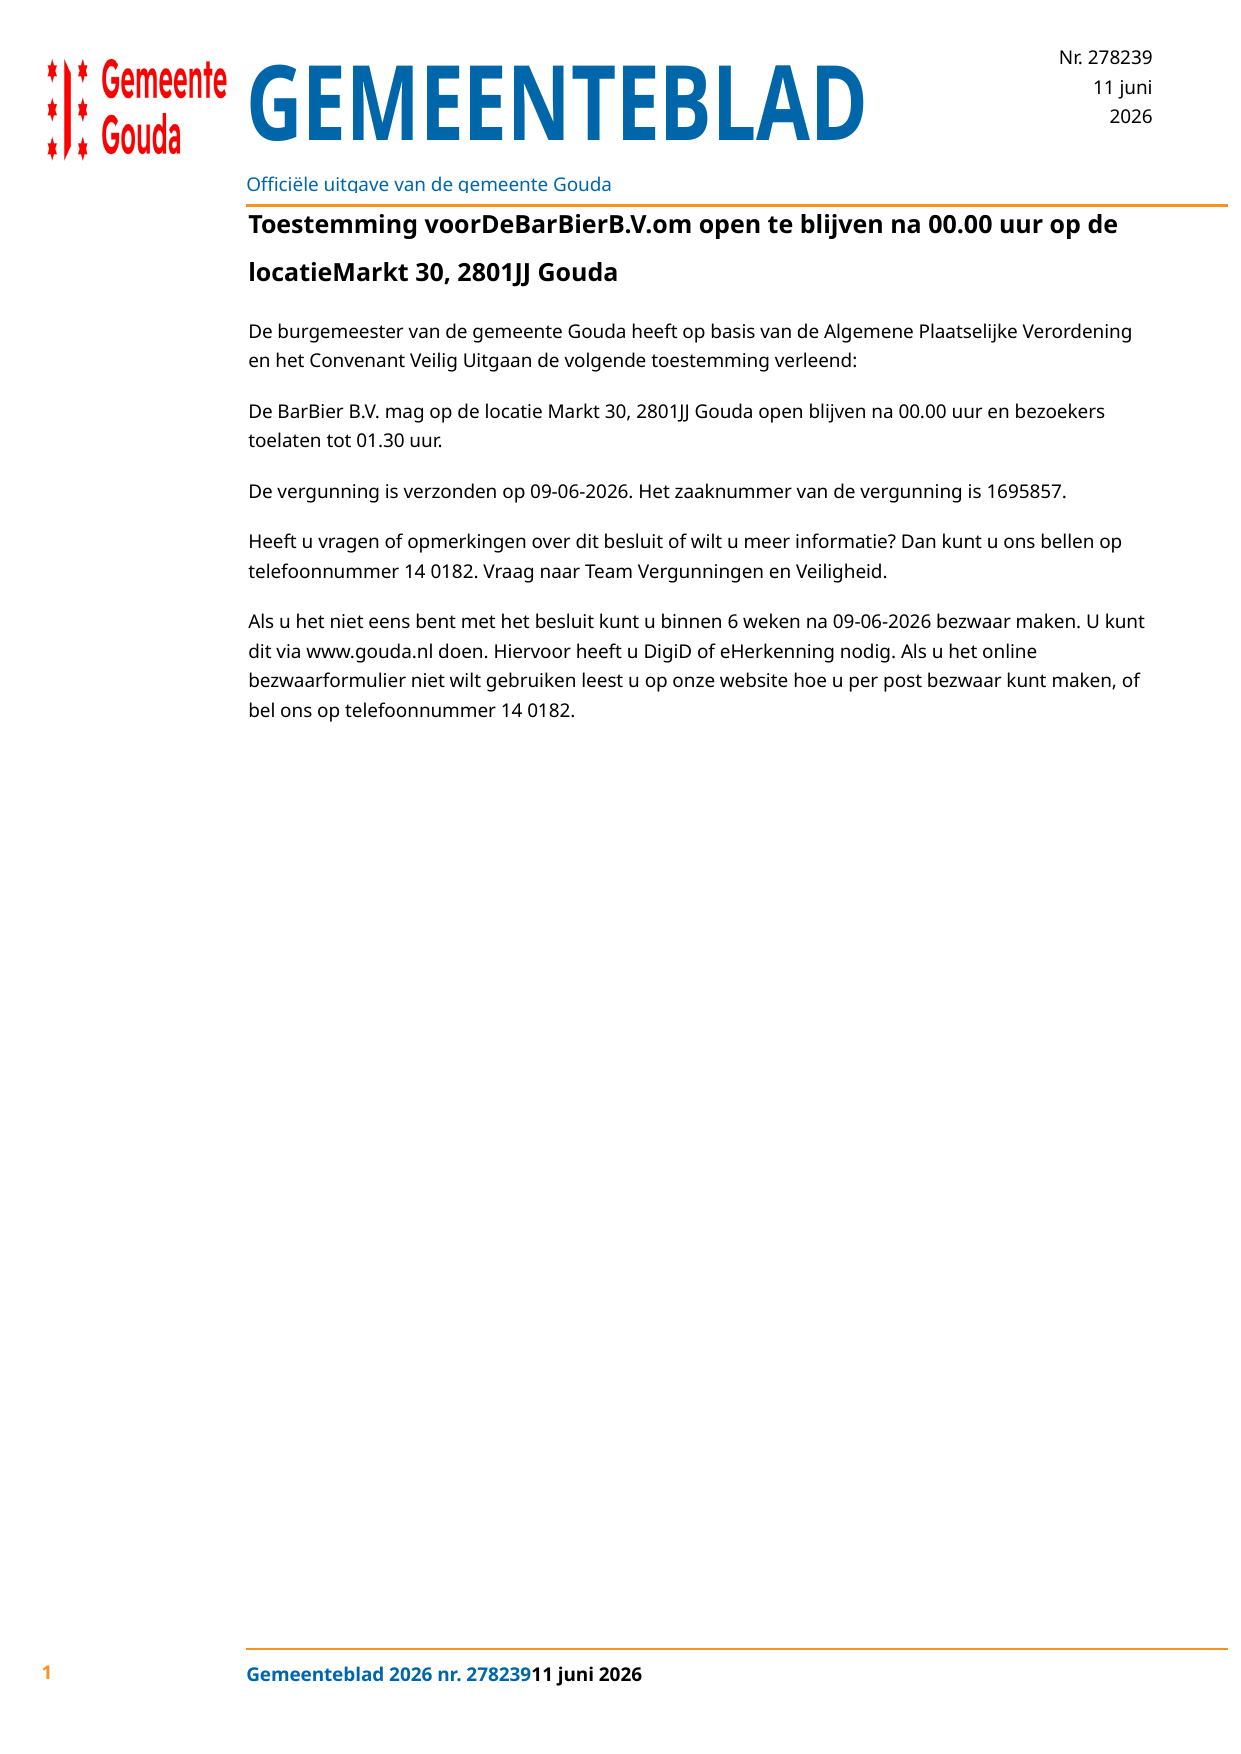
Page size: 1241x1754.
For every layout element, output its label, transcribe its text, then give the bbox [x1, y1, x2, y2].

text De burgemeester van de gemeente Gouda heeft op basis van de Algemene Plaatselijke Verordening en het Convenant Veilig Uitgaan de volgende toestemming verleend: [248, 318, 1152, 373]
text Als u het niet eens bent met het besluit kunt u binnen 6 weken na 09-06-2026 bezwaar maken. U kunt dit via www.gouda.nl doen. Hiervoor heeft u DigiD of eHerkenning nodig. Als u het online bezwaarformulier niet wilt gebruiken leest u op onze website hoe u per post bezwaar kunt maken, of bel ons op telefoonnummer 14 0182. [248, 608, 1152, 723]
text De vergunning is verzonden op 09-06-2026. Het zaaknummer van de vergunning is 1695857. [248, 478, 1152, 504]
text Toestemming voorDeBarBierB.V.om open te blijven na 00.00 uur op de locatieMarkt 30, 2801JJ Gouda [248, 207, 1152, 288]
text De BarBier B.V. mag op de locatie Markt 30, 2801JJ Gouda open blijven na 00.00 uur en bezoekers toelaten tot 01.30 uur. [248, 398, 1152, 453]
picture [41, 47, 231, 172]
text Heeft u vragen of opmerkingen over dit besluit of wilt u meer informatie? Dan kunt u ons bellen op telefoonnummer 14 0182. Vraag naar Team Vergunningen en Veiligheid. [248, 528, 1152, 584]
